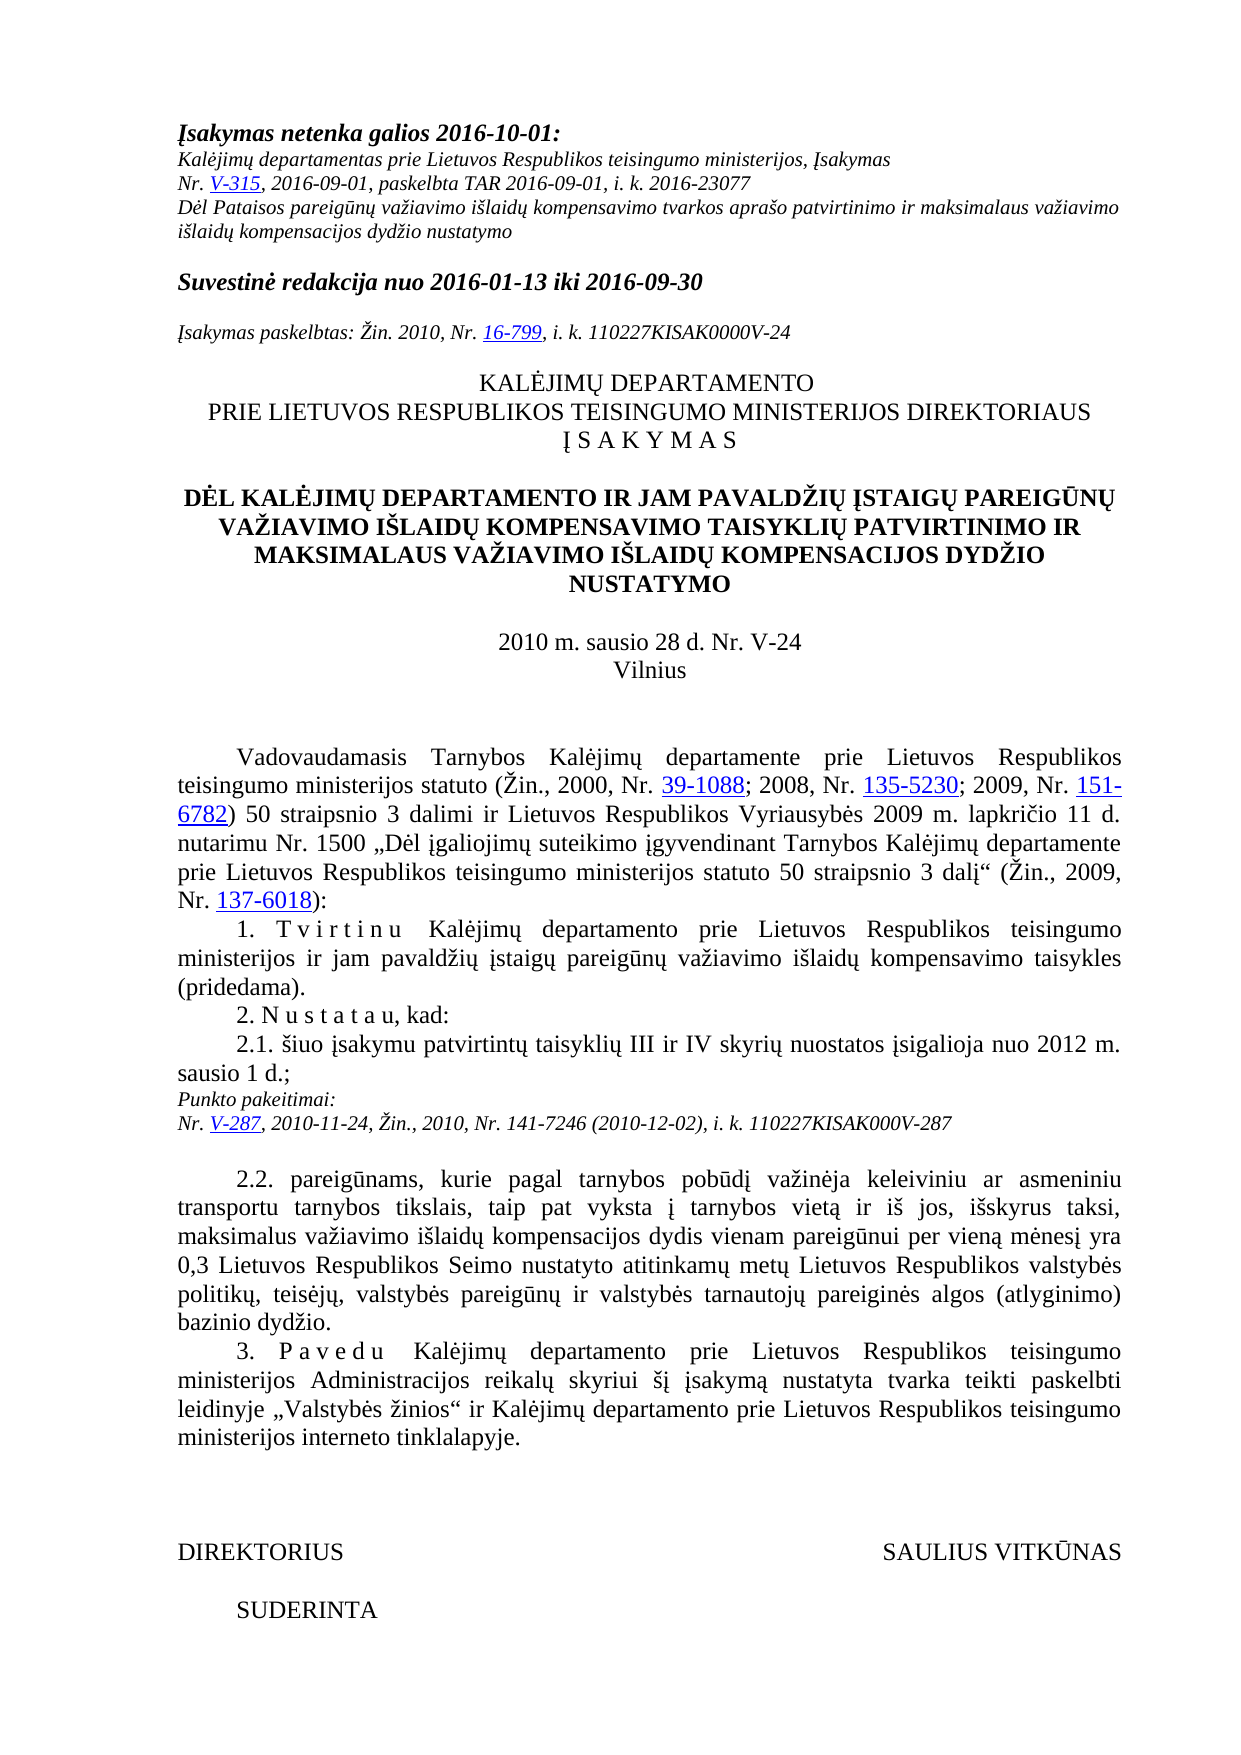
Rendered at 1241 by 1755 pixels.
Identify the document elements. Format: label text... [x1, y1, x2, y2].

text 2.1. šiuo įsakymu patvirtintų taisyklių III ir IV skyrių nuostatos įsigalioja nuo 2012 m. sausio 1 d.; [177, 1029, 1122, 1087]
text Punkto pakeitimai: [177, 1087, 1122, 1111]
text Nr. V-287, 2010-11-24, Žin., 2010, Nr. 141-7246 (2010-12-02), i. k. 110227KISAK000V-287 [177, 1111, 1122, 1135]
text 1. Tvirtinu Kalėjimų departamento prie Lietuvos Respublikos teisingumo ministerijos ir jam pavaldžių įstaigų pareigūnų važiavimo išlaidų kompensavimo taisykles (pridedama). [177, 914, 1122, 1001]
text ĮSAKYMAS [177, 426, 1122, 454]
text Dėl Pataisos pareigūnų važiavimo išlaidų kompensavimo tvarkos aprašo patvirtinimo ir maksimalaus važiavimo išlaidų kompensacijos dydžio nustatymo [177, 195, 1122, 243]
text 2.2. pareigūnams, kurie pagal tarnybos pobūdį važinėja keleiviniu ar asmeniniu transportu tarnybos tikslais, taip pat vyksta į tarnybos vietą ir iš jos, išskyrus taksi, maksimalus važiavimo išlaidų kompensacijos dydis vienam pareigūnui per vieną mėnesį yra 0,3 Lietuvos Respublikos Seimo nustatyto atitinkamų metų Lietuvos Respublikos valstybės politikų, teisėjų, valstybės pareigūnų ir valstybės tarnautojų pareiginės algos (atlyginimo) bazinio dydžio. [177, 1164, 1122, 1336]
text Kalėjimų departamentas prie Lietuvos Respublikos teisingumo ministerijos, Įsakymas [177, 147, 1122, 171]
text 2010 m. sausio 28 d. Nr. V-24 [177, 627, 1122, 656]
text Direktorius Saulius Vitkūnas [177, 1537, 1122, 1566]
text 2. Nustatau, kad: [177, 1001, 1122, 1029]
text DĖL KALĖJIMŲ DEPARTAMENTO IR JAM PAVALDŽIŲ ĮSTAIGŲ PAREIGŪNŲ VAŽIAVIMO IŠLAIDŲ KOMPENSAVIMO TAISYKLIŲ PATVIRTINIMO IR MAKSIMALAUS VAŽIAVIMO IŠLAIDŲ KOMPENSACIJOS DYDŽIO NUSTATYMO [177, 483, 1122, 598]
text Nr. V-315, 2016-09-01, paskelbta TAR 2016-09-01, i. k. 2016-23077 [177, 171, 1122, 195]
text 3. Pavedu Kalėjimų departamento prie Lietuvos Respublikos teisingumo ministerijos Administracijos reikalų skyriui šį įsakymą nustatyta tvarka teikti paskelbti leidinyje „Valstybės žinios“ ir Kalėjimų departamento prie Lietuvos Respublikos teisingumo ministerijos interneto tinklalapyje. [177, 1336, 1122, 1451]
text Vilnius [177, 656, 1122, 684]
text KALĖJIMŲ DEPARTAMENTO [177, 368, 1122, 397]
text Vadovaudamasis Tarnybos Kalėjimų departamente prie Lietuvos Respublikos teisingumo ministerijos statuto (Žin., 2000, Nr. 39-1088; 2008, Nr. 135-5230; 2009, Nr. 151-6782) 50 straipsnio 3 dalimi ir Lietuvos Respublikos Vyriausybės 2009 m. lapkričio 11 d. nutarimu Nr. 1500 „Dėl įgaliojimų suteikimo įgyvendinant Tarnybos Kalėjimų departamente prie Lietuvos Respublikos teisingumo ministerijos statuto 50 straipsnio 3 dalį“ (Žin., 2009, Nr. 137-6018): [177, 742, 1122, 914]
text Įsakymas netenka galios 2016-10-01: [177, 118, 1122, 147]
text Suvestinė redakcija nuo 2016-01-13 iki 2016-09-30 [177, 267, 1122, 296]
text SUDERINTA [177, 1595, 1122, 1624]
text Įsakymas paskelbtas: Žin. 2010, Nr. 16-799, i. k. 110227KISAK0000V-24 [177, 320, 1122, 344]
text PRIE LIETUVOS RESPUBLIKOS TEISINGUMO MINISTERIJOS DIREKTORIAUS [177, 397, 1122, 426]
